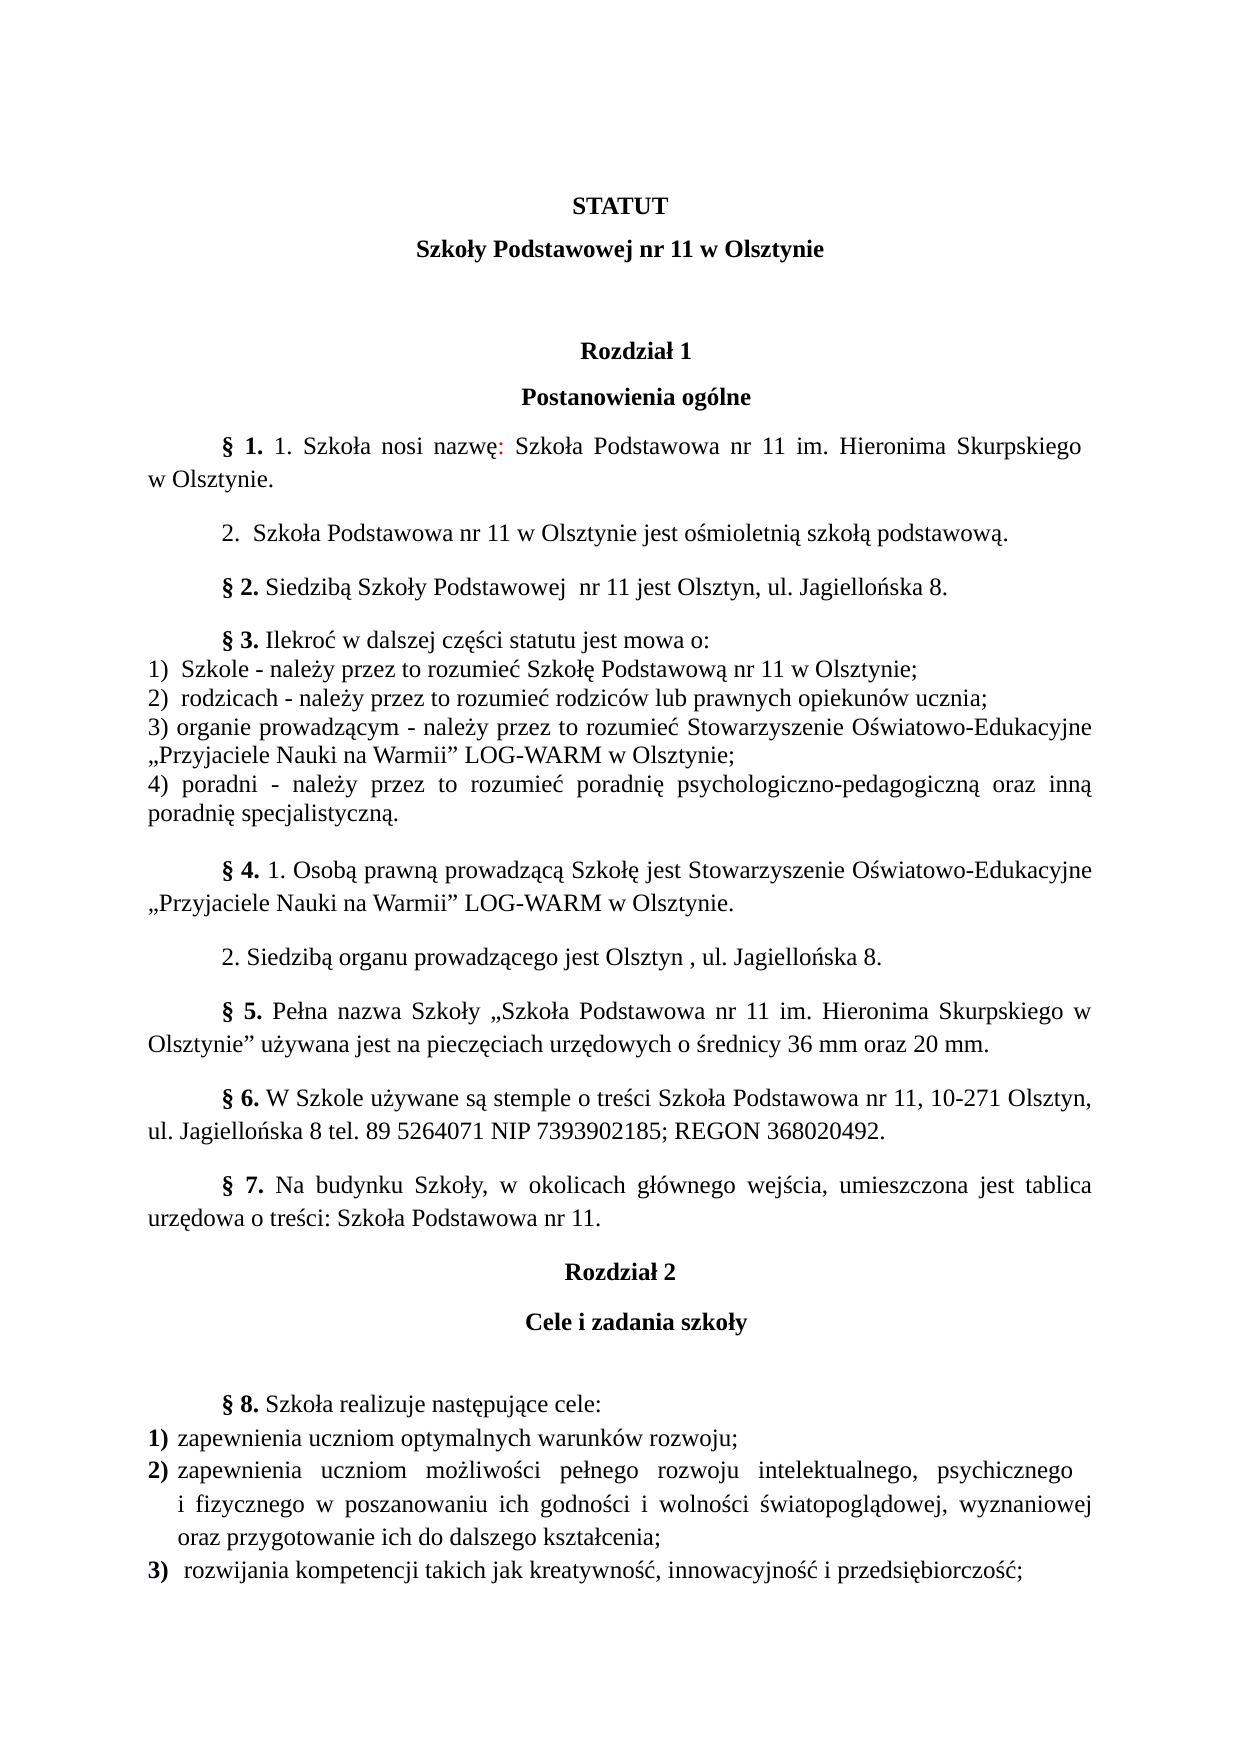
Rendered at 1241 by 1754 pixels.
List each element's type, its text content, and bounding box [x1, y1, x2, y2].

text 1) Szkole - należy przez to rozumieć Szkołę Podstawową nr 11 w Olsztynie; [148, 654, 1093, 683]
text § 8. Szkoła realizuje następujące cele: [148, 1389, 1093, 1418]
text § 7. Na budynku Szkoły, w okolicach głównego wejścia, umieszczona jest tablica urzędowa o treści: Szkoła Podstawowa nr 11. [148, 1170, 1093, 1232]
text Rozdział 1 [148, 339, 1081, 364]
text § 3. Ilekroć w dalszej części statutu jest mowa o: [148, 626, 1093, 654]
text Postanowienia ogólne [148, 385, 1081, 410]
text 2. Siedzibą organu prowadzącego jest Olsztyn , ul. Jagiellońska 8. [148, 942, 1093, 971]
text 3) organie prowadzącym - należy przez to rozumieć Stowarzyszenie Oświatowo-Edukacyjne „Przyjaciele Nauki na Warmii” LOG-WARM w Olsztynie; [148, 712, 1093, 769]
text 2. Szkoła Podstawowa nr 11 w Olsztynie jest ośmioletnią szkołą podstawową. [148, 518, 1093, 547]
text STATUT [148, 191, 1093, 219]
list zapewnienia uczniom optymalnych warunków rozwoju; [148, 1423, 1093, 1451]
text § 2. Siedzibą Szkoły Podstawowej nr 11 jest Olsztyn, ul. Jagiellońska 8. [148, 572, 1093, 600]
text 2) rodzicach - należy przez to rozumieć rodziców lub prawnych opiekunów ucznia; [148, 683, 1093, 712]
text § 6. W Szkole używane są stemple o treści Szkoła Podstawowa nr 11, 10-271 Olsztyn, ul. Jagiellońska 8 tel. 89 5264071 NIP 7393902185; REGON 368020492. [148, 1083, 1093, 1145]
text § 1. 1. Szkoła nosi nazwę: Szkoła Podstawowa nr 11 im. Hieronima Skurpskiego w Olsztynie. [148, 431, 1093, 493]
text § 5. Pełna nazwa Szkoły „Szkoła Podstawowa nr 11 im. Hieronima Skurpskiego w Olsztynie” używana jest na pieczęciach urzędowych o średnicy 36 mm oraz 20 mm. [148, 996, 1093, 1058]
text Szkoły Podstawowej nr 11 w Olsztynie [148, 234, 1093, 263]
text Cele i zadania szkoły [148, 1311, 1081, 1336]
text 4) poradni - należy przez to rozumieć poradnię psychologiczno-pedagogiczną oraz inną poradnię specjalistyczną. [148, 769, 1093, 827]
list zapewnienia uczniom możliwości pełnego rozwoju intelektualnego, psychicznego i fizycznego w poszanowaniu ich godności i wolności światopoglądowej, wyznaniowej oraz przygotowanie ich do dalszego kształcenia; [148, 1456, 1093, 1550]
list rozwijania kompetencji takich jak kreatywność, innowacyjność i przedsiębiorczość; [148, 1555, 1093, 1583]
text Rozdział 2 [148, 1257, 1093, 1286]
text § 4. 1. Osobą prawną prowadzącą Szkołę jest Stowarzyszenie Oświatowo-Edukacyjne „Przyjaciele Nauki na Warmii” LOG-WARM w Olsztynie. [148, 856, 1093, 917]
